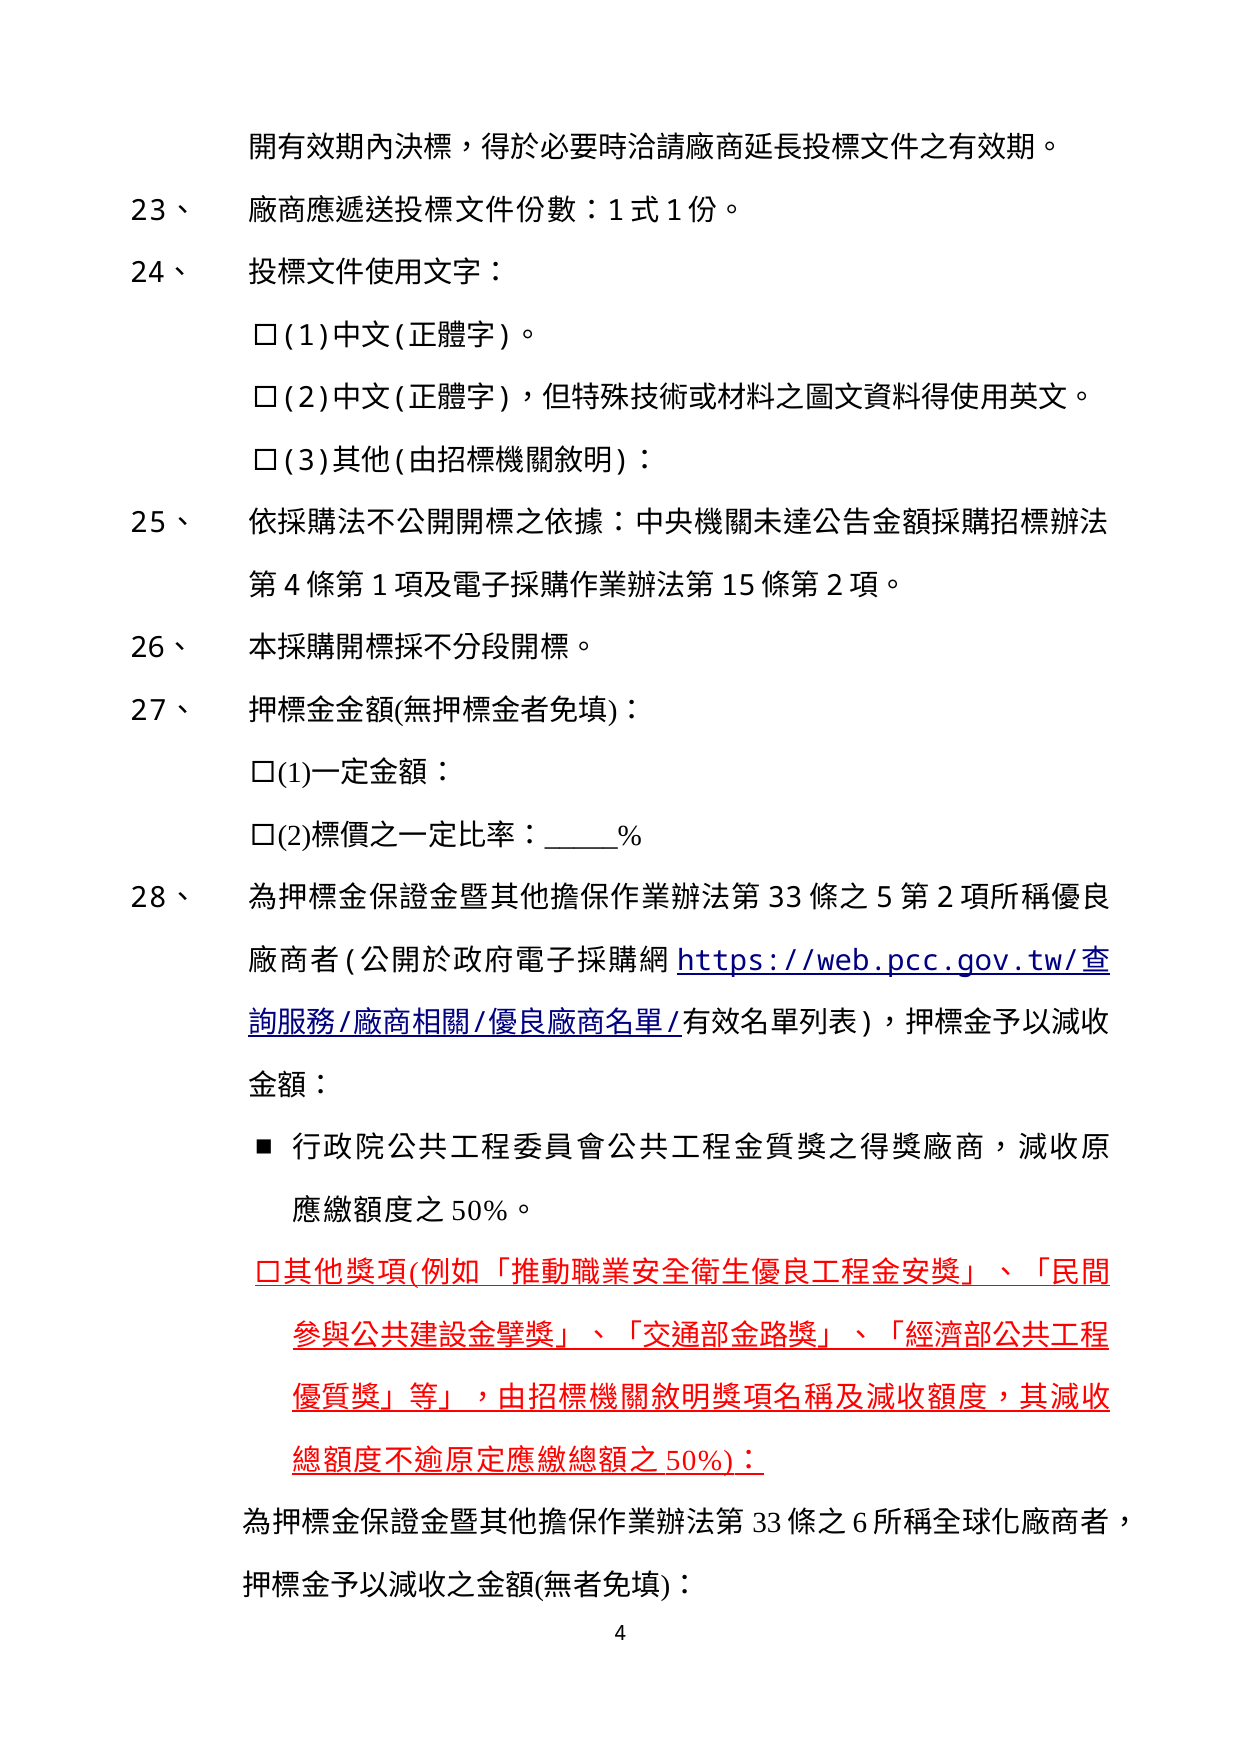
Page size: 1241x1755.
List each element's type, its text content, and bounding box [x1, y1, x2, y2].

list 押標金金額(無押標金者免填)： [130, 666, 1110, 728]
text (2)中文(正體字)，但特殊技術或材料之圖文資料得使用英文。 [130, 353, 1110, 416]
text 為押標金保證金暨其他擔保作業辦法第33條之6所稱全球化廠商者，押標金予以減收之金額(無者免填)： [242, 1478, 1110, 1603]
text (2)標價之一定比率：_____% [250, 791, 1110, 853]
list 本採購開標採不分段開標。 [130, 603, 1110, 666]
text (3)其他(由招標機關敘明)： [130, 416, 1110, 478]
text (1)一定金額： [250, 728, 1110, 791]
text 參與公共建設金擘獎」、「交通部金路獎」、「經濟部公共工程優質獎」等」，由招標機關敘明獎項名稱及減收額度，其減收總額度不逾原定應繳總額之50%)： [255, 1286, 1110, 1478]
text (1)中文(正體字)。 [130, 291, 1110, 353]
text 其他獎項(例如「推動職業安全衛生優良工程金安獎」、「民間 [255, 1228, 1110, 1285]
list 為押標金保證金暨其他擔保作業辦法第33條之5第2項所稱優良廠商者(公開於政府電子採購網https://web.pcc.gov.tw/查詢服務/廠商相關/優良廠商名單/有效名單列表)，押標金予以減收金額： [130, 853, 1110, 1103]
list 投標文件使用文字： [130, 228, 1110, 291]
list 開有效期內決標，得於必要時洽請廠商延長投標文件之有效期。 [130, 103, 1110, 166]
list 廠商應遞送投標文件份數：1式1份。 [130, 166, 1110, 228]
list 依採購法不公開開標之依據：中央機關未達公告金額採購招標辦法第4條第1項及電子採購作業辦法第15條第2項。 [130, 478, 1110, 603]
list 行政院公共工程委員會公共工程金質獎之得獎廠商，減收原應繳額度之50%。 [255, 1103, 1110, 1228]
